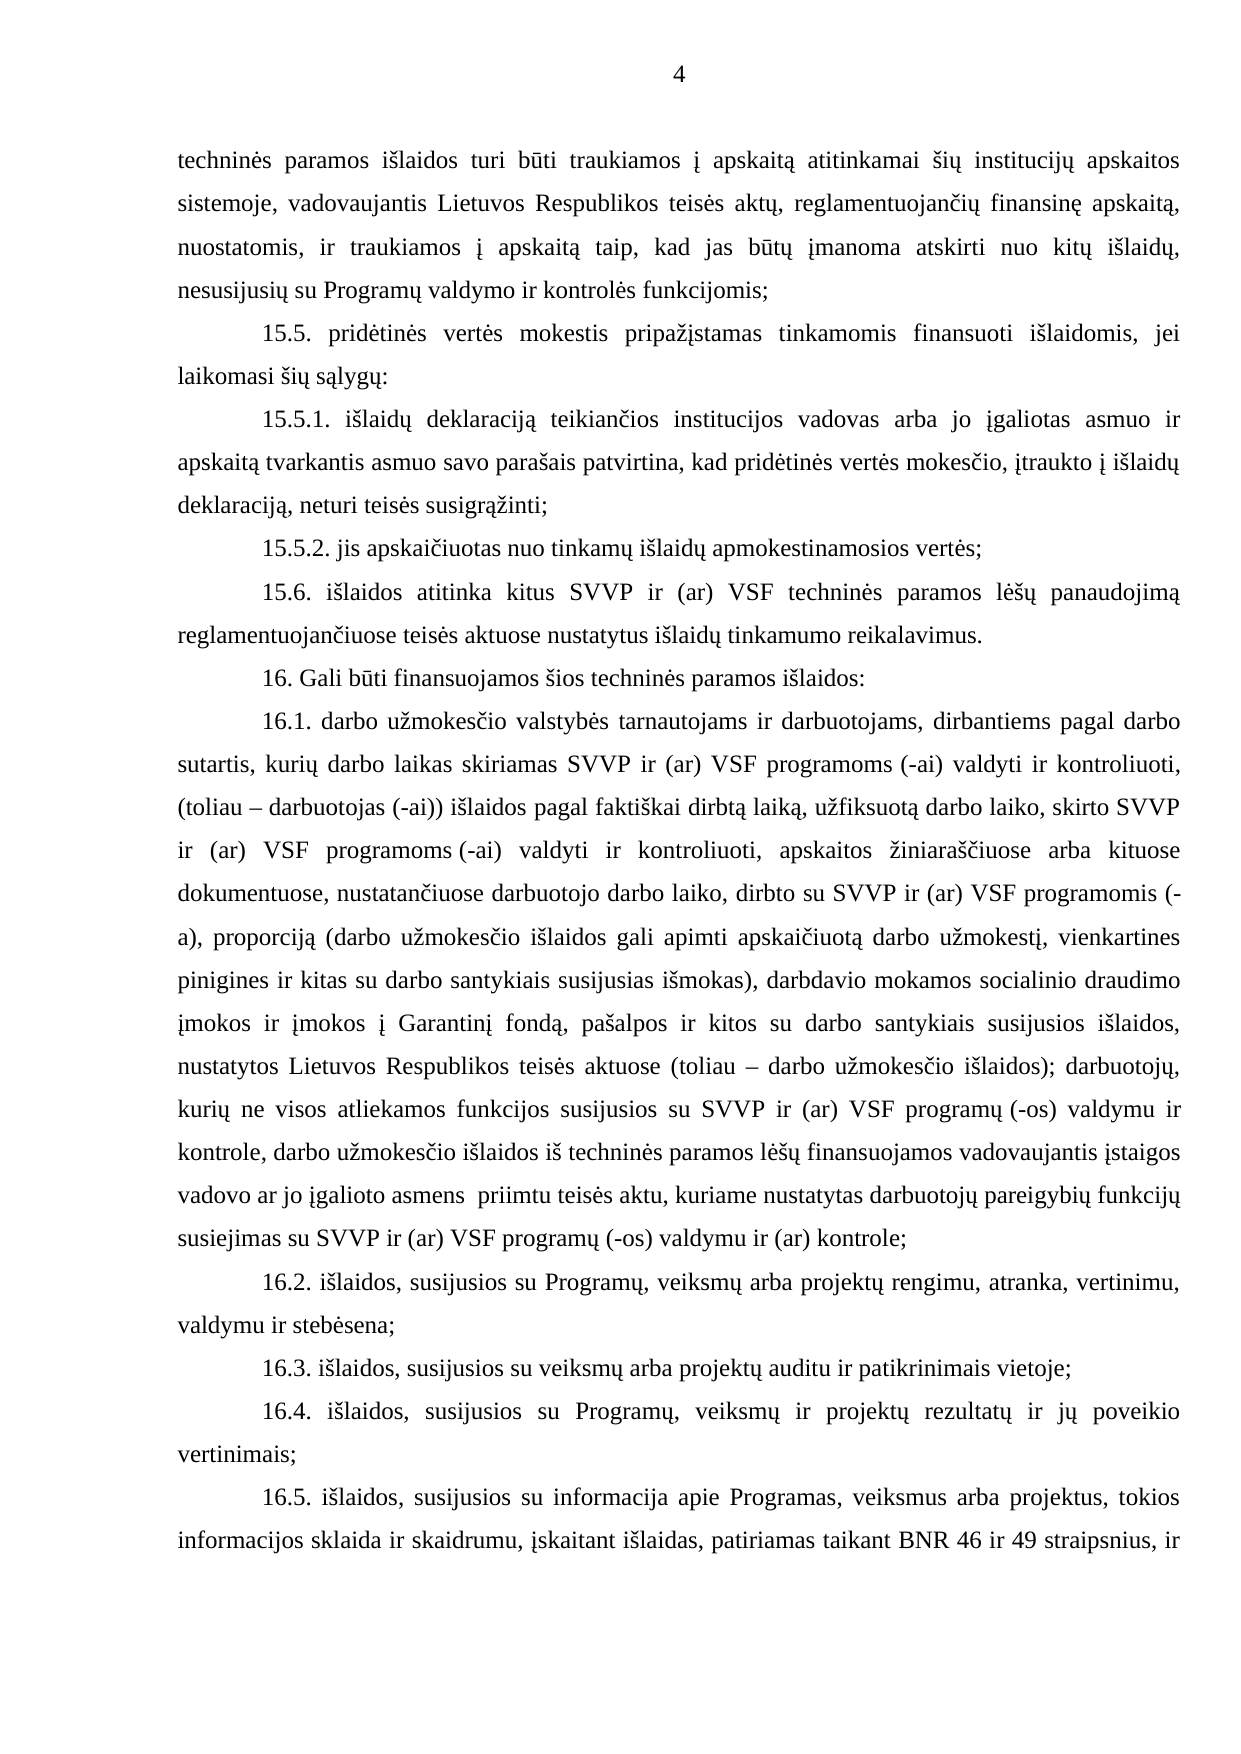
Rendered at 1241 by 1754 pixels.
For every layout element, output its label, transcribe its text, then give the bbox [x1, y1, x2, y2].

text techninės paramos išlaidos turi būti traukiamos į apskaitą atitinkamai šių institucijų apskaitos sistemoje, vadovaujantis Lietuvos Respublikos teisės aktų, reglamentuojančių finansinę apskaitą, nuostatomis, ir traukiamos į apskaitą taip, kad jas būtų įmanoma atskirti nuo kitų išlaidų, nesusijusių su Programų valdymo ir kontrolės funkcijomis; [177, 145, 1181, 303]
text 15.5.1. išlaidų deklaraciją teikiančios institucijos vadovas arba jo įgaliotas asmuo ir apskaitą tvarkantis asmuo savo parašais patvirtina, kad pridėtinės vertės mokesčio, įtraukto į išlaidų deklaraciją, neturi teisės susigrąžinti; [177, 404, 1181, 519]
text 16.1. darbo užmokesčio valstybės tarnautojams ir darbuotojams, dirbantiems pagal darbo sutartis, kurių darbo laikas skiriamas SVVP ir (ar) VSF programoms (-ai) valdyti ir kontroliuoti, (toliau – darbuotojas (-ai)) išlaidos pagal faktiškai dirbtą laiką, užfiksuotą darbo laiko, skirto SVVP ir (ar) VSF programoms (-ai) valdyti ir kontroliuoti, apskaitos žiniaraščiuose arba kituose dokumentuose, nustatančiuose darbuotojo darbo laiko, dirbto su SVVP ir (ar) VSF programomis (-a), proporciją (darbo užmokesčio išlaidos gali apimti apskaičiuotą darbo užmokestį, vienkartines pinigines ir kitas su darbo santykiais susijusias išmokas), darbdavio mokamos socialinio draudimo įmokos ir įmokos į Garantinį fondą, pašalpos ir kitos su darbo santykiais susijusios išlaidos, nustatytos Lietuvos Respublikos teisės aktuose (toliau – darbo užmokesčio išlaidos); darbuotojų, kurių ne visos atliekamos funkcijos susijusios su SVVP ir (ar) VSF programų (-os) valdymu ir kontrole, darbo užmokesčio išlaidos iš techninės paramos lėšų finansuojamos vadovaujantis įstaigos vadovo ar jo įgalioto asmens priimtu teisės aktu, kuriame nustatytas darbuotojų pareigybių funkcijų susiejimas su SVVP ir (ar) VSF programų (-os) valdymu ir (ar) kontrole; [177, 706, 1181, 1252]
text 16.4. išlaidos, susijusios su Programų, veiksmų ir projektų rezultatų ir jų poveikio vertinimais; [177, 1396, 1181, 1468]
text 16.5. išlaidos, susijusios su informacija apie Programas, veiksmus arba projektus, tokios informacijos sklaida ir skaidrumu, įskaitant išlaidas, patiriamas taikant BNR 46 ir 49 straipsnius, ir [177, 1482, 1181, 1554]
text 16. Gali būti finansuojamos šios techninės paramos išlaidos: [177, 663, 1181, 692]
text 16.3. išlaidos, susijusios su veiksmų arba projektų auditu ir patikrinimais vietoje; [177, 1353, 1181, 1382]
text 15.5.2. jis apskaičiuotas nuo tinkamų išlaidų apmokestinamosios vertės; [177, 533, 1181, 562]
text 16.2. išlaidos, susijusios su Programų, veiksmų arba projektų rengimu, atranka, vertinimu, valdymu ir stebėsena; [177, 1267, 1181, 1338]
text 15.6. išlaidos atitinka kitus SVVP ir (ar) VSF techninės paramos lėšų panaudojimą reglamentuojančiuose teisės aktuose nustatytus išlaidų tinkamumo reikalavimus. [177, 577, 1181, 648]
text 15.5. pridėtinės vertės mokestis pripažįstamas tinkamomis finansuoti išlaidomis, jei laikomasi šių sąlygų: [177, 318, 1181, 390]
